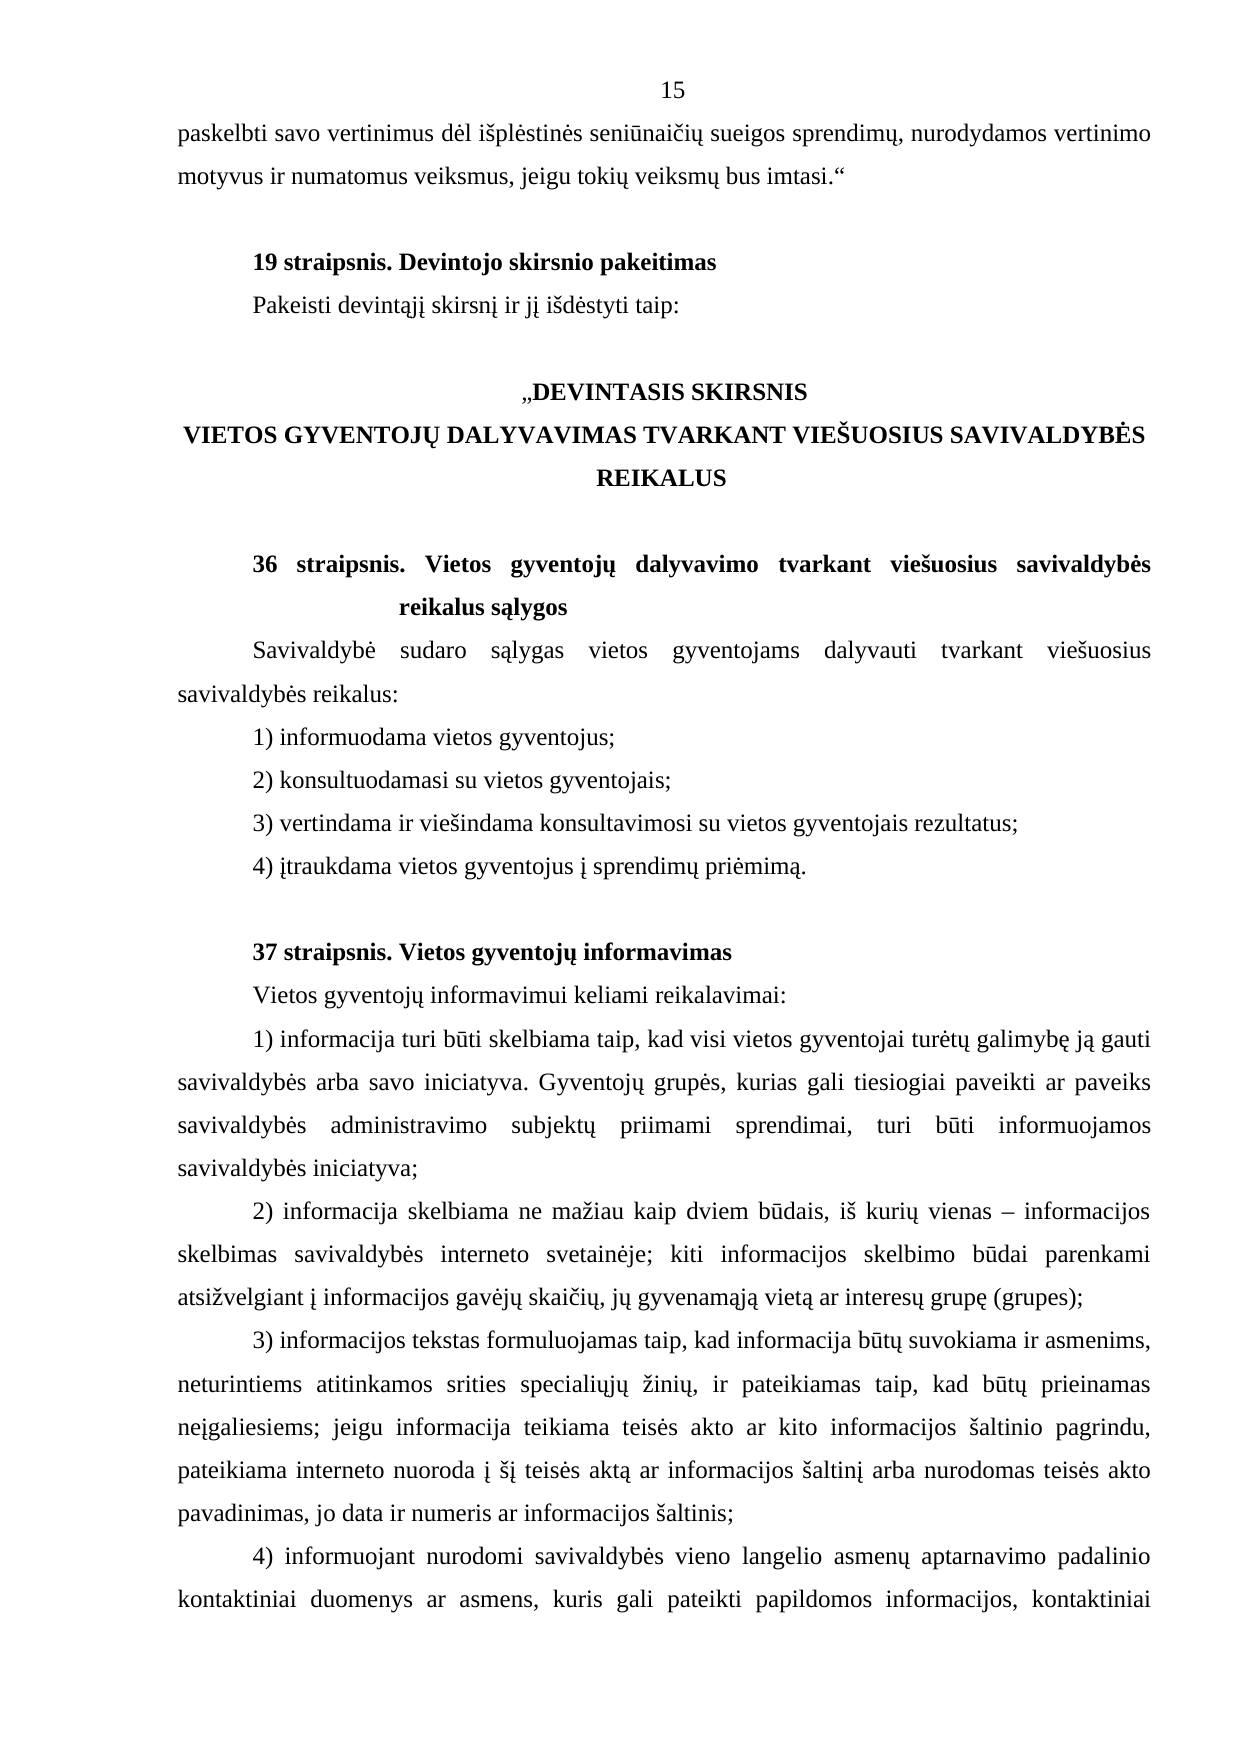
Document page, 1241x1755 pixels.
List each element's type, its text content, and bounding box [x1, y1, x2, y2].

text 2) konsultuodamasi su vietos gyventojais; [177, 765, 1152, 794]
text 3) vertindama ir viešindama konsultavimosi su vietos gyventojais rezultatus; [177, 808, 1152, 837]
text 19 straipsnis. Devintojo skirsnio pakeitimas [177, 247, 1152, 276]
text „DEVINTASIS SKIRSNIS [177, 377, 1152, 406]
text 3) informacijos tekstas formuluojamas taip, kad informacija būtų suvokiama ir asmenims, neturintiems atitinkamos srities specialiųjų žinių, ir pateikiamas taip, kad būtų prieinamas neįgaliesiems; jeigu informacija teikiama teisės akto ar kito informacijos šaltinio pagrindu, pateikiama interneto nuoroda į šį teisės aktą ar informacijos šaltinį arba nurodomas teisės akto pavadinimas, jo data ir numeris ar informacijos šaltinis; [177, 1326, 1152, 1527]
text 1) informuodama vietos gyventojus; [177, 722, 1152, 751]
text 4) įtraukdama vietos gyventojus į sprendimų priėmimą. [177, 851, 1152, 880]
text Pakeisti devintąjį skirsnį ir jį išdėstyti taip: [177, 291, 1152, 319]
text VIETOS GYVENTOJŲ DALYVAVIMAS TVARKANT VIEŠUOSIUS SAVIVALDYBĖS REIKALUS [177, 420, 1152, 492]
text 2) informacija skelbiama ne mažiau kaip dviem būdais, iš kurių vienas – informacijos skelbimas savivaldybės interneto svetainėje; kiti informacijos skelbimo būdai parenkami atsižvelgiant į informacijos gavėjų skaičių, jų gyvenamąją vietą ar interesų grupę (grupes); [177, 1196, 1152, 1311]
text Vietos gyventojų informavimui keliami reikalavimai: [177, 981, 1152, 1009]
text 36 straipsnis. Vietos gyventojų dalyvavimo tvarkant viešuosius savivaldybės reikalus sąlygos [252, 549, 1152, 621]
text 37 straipsnis. Vietos gyventojų informavimas [177, 937, 1152, 966]
text 4) informuojant nurodomi savivaldybės vieno langelio asmenų aptarnavimo padalinio kontaktiniai duomenys ar asmens, kuris gali pateikti papildomos informacijos, kontaktiniai [177, 1541, 1152, 1613]
text Savivaldybė sudaro sąlygas vietos gyventojams dalyvauti tvarkant viešuosius savivaldybės reikalus: [177, 636, 1152, 707]
text paskelbti savo vertinimus dėl išplėstinės seniūnaičių sueigos sprendimų, nurodydamos vertinimo motyvus ir numatomus veiksmus, jeigu tokių veiksmų bus imtasi.“ [177, 118, 1152, 190]
text 1) informacija turi būti skelbiama taip, kad visi vietos gyventojai turėtų galimybę ją gauti savivaldybės arba savo iniciatyva. Gyventojų grupės, kurias gali tiesiogiai paveikti ar paveiks savivaldybės administravimo subjektų priimami sprendimai, turi būti informuojamos savivaldybės iniciatyva; [177, 1024, 1152, 1182]
